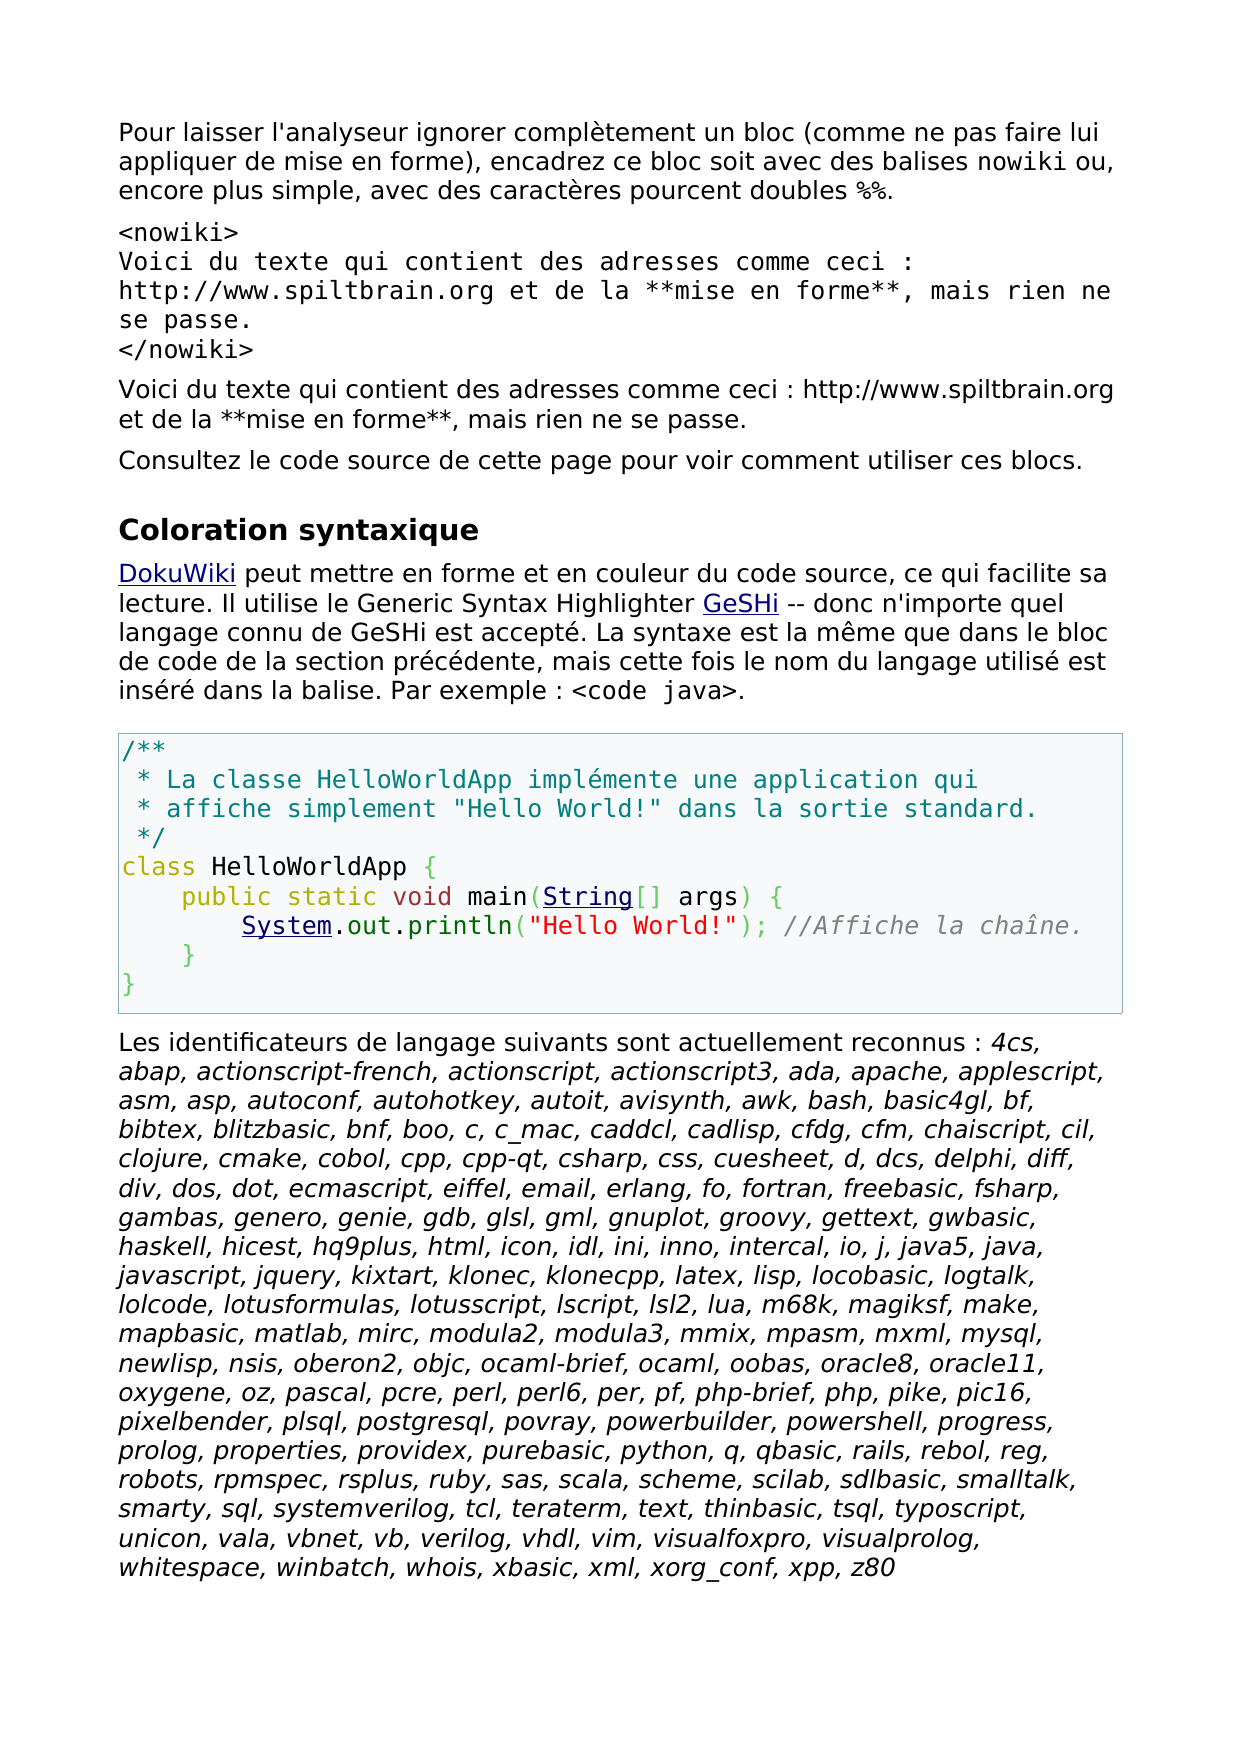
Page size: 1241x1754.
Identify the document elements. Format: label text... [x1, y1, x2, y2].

table_header /** * La classe HelloWorldApp implémente une application qui * affiche simplement "Hello World!" dans la sortie standard. */ class HelloWorldApp { public static void main(String[] args) { System.out.println("Hello World!"); //Affiche la chaîne. } } [119, 734, 1122, 1013]
text DokuWiki peut mettre en forme et en couleur du code source, ce qui facilite sa lecture. Il utilise le Generic Syntax Highlighter GeSHi -- donc n'importe quel langage connu de GeSHi est accepté. La syntaxe est la même que dans le bloc de code de la section précédente, mais cette fois le nom du langage utilisé est inséré dans la balise. Par exemple : <code java>. [118, 560, 1122, 706]
subtitle Coloration syntaxique [118, 513, 1122, 547]
text Voici du texte qui contient des adresses comme ceci : http://www.spiltbrain.org et de la **mise en forme**, mais rien ne se passe. [118, 376, 1122, 434]
text <nowiki> Voici du texte qui contient des adresses comme ceci : http://www.spiltbrain.org et de la **mise en forme**, mais rien ne se passe. </nowiki> [118, 218, 1122, 364]
text Consultez le code source de cette page pour voir comment utiliser ces blocs. [118, 447, 1122, 476]
text Les identificateurs de langage suivants sont actuellement reconnus : 4cs, abap, actionscript-french, actionscript, actionscript3, ada, apache, applescript, asm, asp, autoconf, autohotkey, autoit, avisynth, awk, bash, basic4gl, bf, bibtex, blitzbasic, bnf, boo, c, c_mac, caddcl, cadlisp, cfdg, cfm, chaiscript, cil, clojure, cmake, cobol, cpp, cpp-qt, csharp, css, cuesheet, d, dcs, delphi, diff, div, dos, dot, ecmascript, eiffel, email, erlang, fo, fortran, freebasic, fsharp, gambas, genero, genie, gdb, glsl, gml, gnuplot, groovy, gettext, gwbasic, haskell, hicest, hq9plus, html, icon, idl, ini, inno, intercal, io, j, java5, java, javascript, jquery, kixtart, klonec, klonecpp, latex, lisp, locobasic, logtalk, lolcode, lotusformulas, lotusscript, lscript, lsl2, lua, m68k, magiksf, make, mapbasic, matlab, mirc, modula2, modula3, mmix, mpasm, mxml, mysql, newlisp, nsis, oberon2, objc, ocaml-brief, ocaml, oobas, oracle8, oracle11, oxygene, oz, pascal, pcre, perl, perl6, per, pf, php-brief, php, pike, pic16, pixelbender, plsql, postgresql, povray, powerbuilder, powershell, progress, prolog, properties, providex, purebasic, python, q, qbasic, rails, rebol, reg, robots, rpmspec, rsplus, ruby, sas, scala, scheme, scilab, sdlbasic, smalltalk, smarty, sql, systemverilog, tcl, teraterm, text, thinbasic, tsql, typoscript, unicon, vala, vbnet, vb, verilog, vhdl, vim, visualfoxpro, visualprolog, whitespace, winbatch, whois, xbasic, xml, xorg_conf, xpp, z80 [118, 1028, 1122, 1582]
text Pour laisser l'analyseur ignorer complètement un bloc (comme ne pas faire lui appliquer de mise en forme), encadrez ce bloc soit avec des balises nowiki ou, encore plus simple, avec des caractères pourcent doubles %%. [118, 118, 1122, 206]
